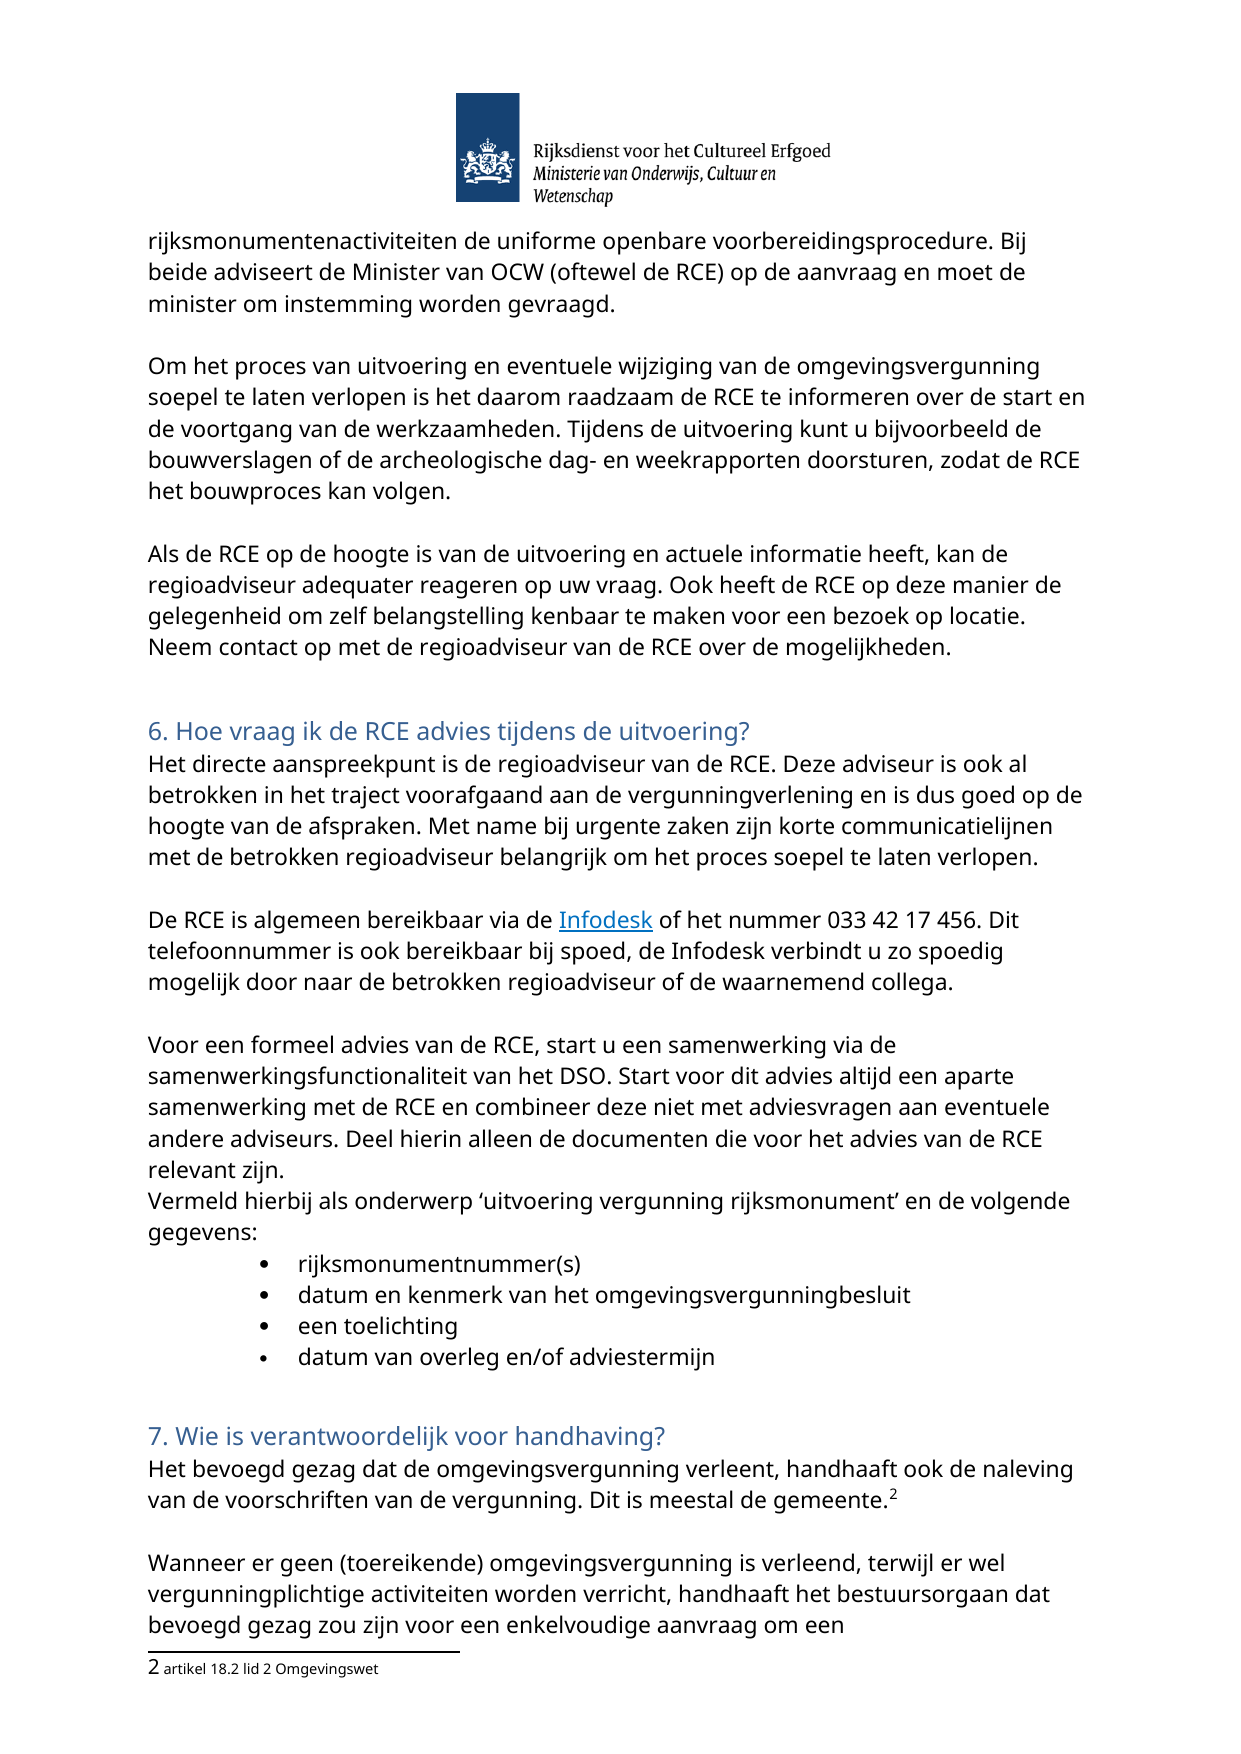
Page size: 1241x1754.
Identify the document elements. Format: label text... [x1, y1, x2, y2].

text Wanneer er geen (toereikende) omgevingsvergunning is verleend, terwijl er wel vergunningplichtige activiteiten worden verricht, handhaaft het bestuursorgaan dat bevoegd gezag zou zijn voor een enkelvoudige aanvraag om een [148, 1547, 1093, 1641]
list datum van overleg en/of adviestermijn [260, 1341, 1093, 1373]
text 6. Hoe vraag ik de RCE advies tijdens de uitvoering? [148, 713, 1093, 748]
text Het bevoegd gezag dat de omgevingsvergunning verleent, handhaaft ook de naleving van de voorschriften van de vergunning. Dit is meestal de gemeente. [148, 1453, 1093, 1516]
text rijksmonumentenactiviteiten de uniforme openbare voorbereidingsprocedure. Bij beide adviseert de Minister van OCW (oftewel de RCE) op de aanvraag en moet de minister om instemming worden gevraagd. [148, 225, 1093, 319]
text Als de RCE op de hoogte is van de uitvoering en actuele informatie heeft, kan de regioadviseur adequater reageren op uw vraag. Ook heeft de RCE op deze manier de gelegenheid om zelf belangstelling kenbaar te maken voor een bezoek op locatie. Neem contact op met de regioadviseur van de RCE over de mogelijkheden. [148, 537, 1093, 662]
list rijksmonumentnummer(s) [260, 1248, 1093, 1279]
text Voor een formeel advies van de RCE, start u een samenwerking via de samenwerkingsfunctionaliteit van het DSO. Start voor dit advies altijd een aparte samenwerking met de RCE en combineer deze niet met adviesvragen aan eventuele andere adviseurs. Deel hierin alleen de documenten die voor het advies van de RCE relevant zijn. Vermeld hierbij als onderwerp ‘uitvoering vergunning rijksmonument’ en de volgende gegevens: [148, 1029, 1093, 1248]
text artikel 18.2 lid 2 Omgevingswet [148, 1652, 1093, 1680]
text Het directe aanspreekpunt is de regioadviseur van de RCE. Deze adviseur is ook al betrokken in het traject voorafgaand aan de vergunningverlening en is dus goed op de hoogte van de afspraken. Met name bij urgente zaken zijn korte communicatielijnen met de betrokken regioadviseur belangrijk om het proces soepel te laten verlopen. [148, 748, 1093, 873]
text De RCE is algemeen bereikbaar via de Infodesk of het nummer 033 42 17 456. Dit telefoonnummer is ook bereikbaar bij spoed, de Infodesk verbindt u zo spoedig mogelijk door naar de betrokken regioadviseur of de waarnemend collega. [148, 904, 1093, 998]
list datum en kenmerk van het omgevingsvergunningbesluit [260, 1279, 1093, 1310]
list een toelichting [260, 1310, 1093, 1341]
text Om het proces van uitvoering en eventuele wijziging van de omgevingsvergunning soepel te laten verlopen is het daarom raadzaam de RCE te informeren over de start en de voortgang van de werkzaamheden. Tijdens de uitvoering kunt u bijvoorbeeld de bouwverslagen of de archeologische dag- en weekrapporten doorsturen, zodat de RCE het bouwproces kan volgen. [148, 350, 1093, 506]
text 7. Wie is verantwoordelijk voor handhaving? [148, 1419, 1093, 1453]
